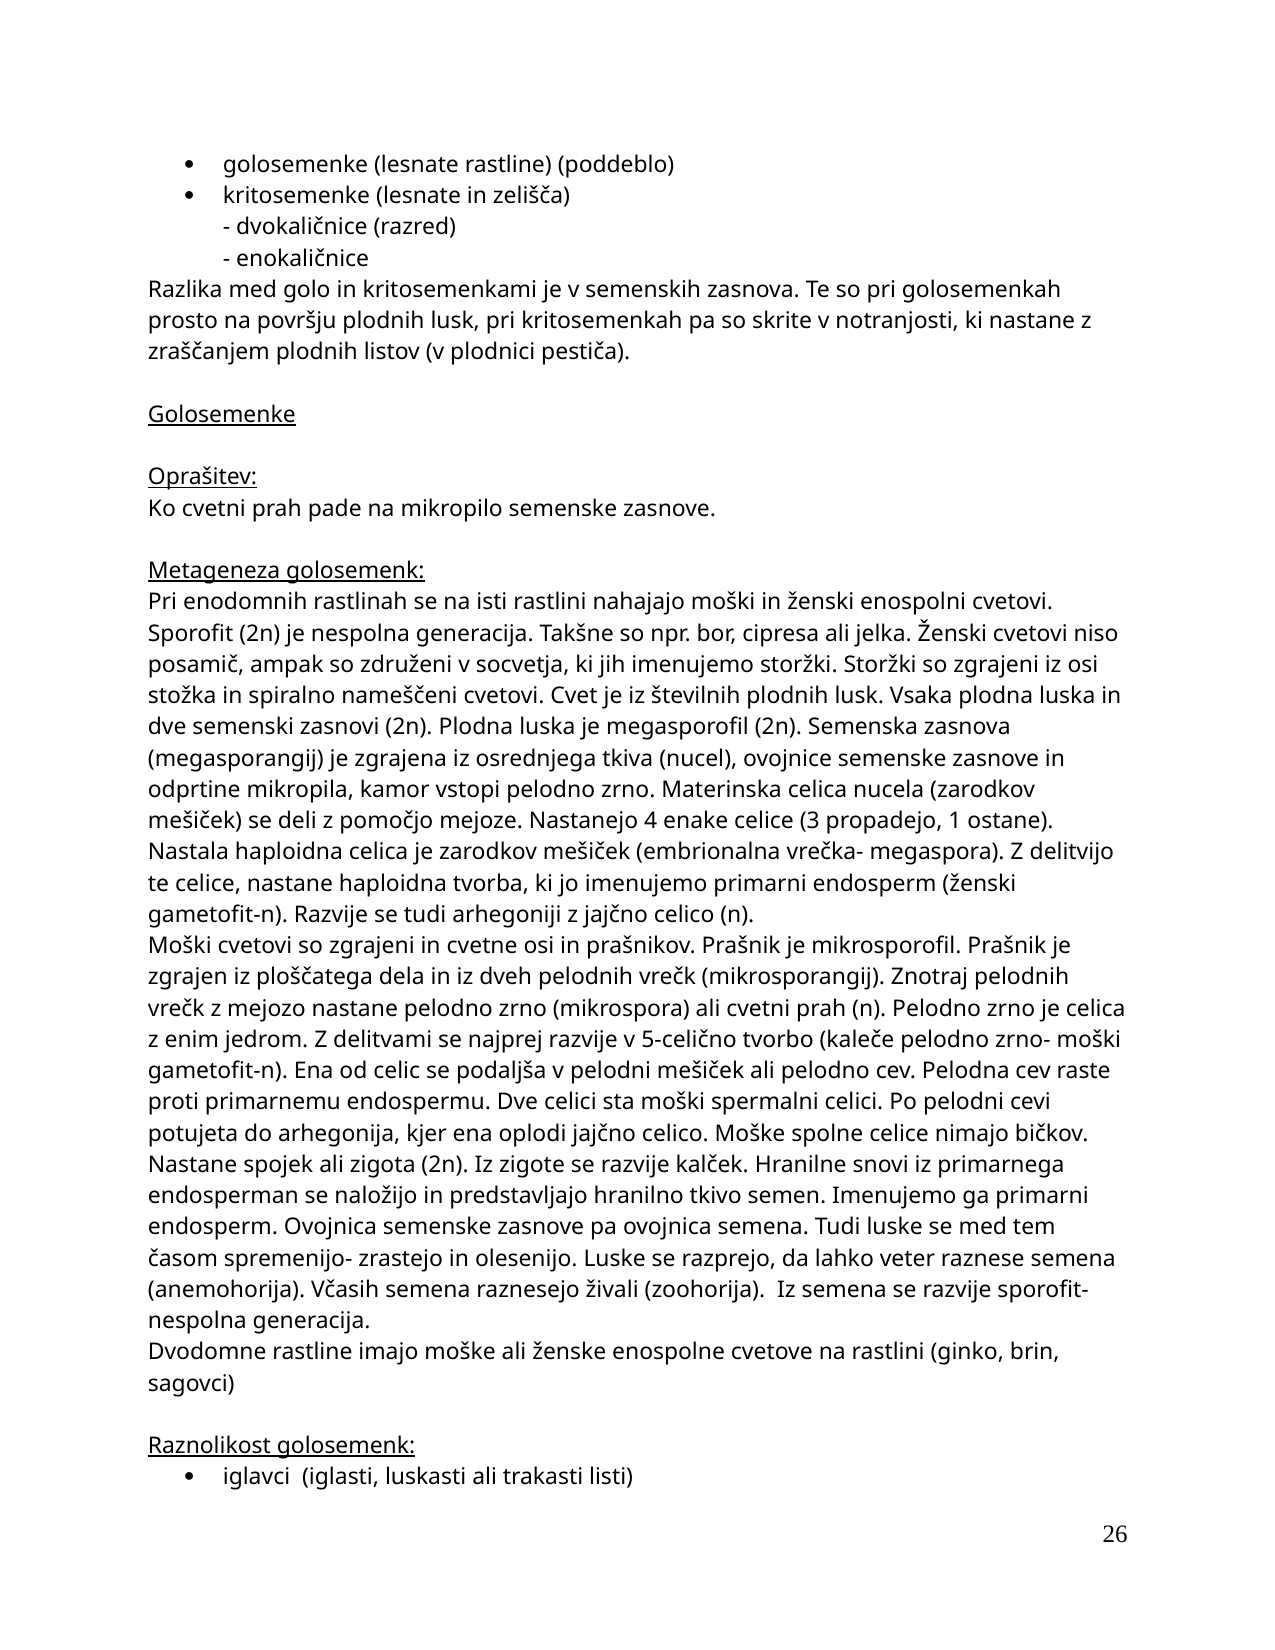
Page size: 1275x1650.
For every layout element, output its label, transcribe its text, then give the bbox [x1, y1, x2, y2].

text Nastane spojek ali zigota (2n). Iz zigote se razvije kalček. Hranilne snovi iz primarnega endosperman se naložijo in predstavljajo hranilno tkivo semen. Imenujemo ga primarni endosperm. Ovojnica semenske zasnove pa ovojnica semena. Tudi luske se med tem časom spremenijo- zrastejo in olesenijo. Luske se razprejo, da lahko veter raznese semena (anemohorija). Včasih semena raznesejo živali (zoohorija). Iz semena se razvije sporofit- nespolna generacija. [148, 1148, 1127, 1335]
text Ko cvetni prah pade na mikropilo semenske zasnove. [148, 491, 1127, 523]
list iglavci (iglasti, luskasti ali trakasti listi) [185, 1460, 1127, 1491]
text Golosemenke [148, 398, 1127, 429]
list - enokaličnice [223, 241, 1127, 273]
text Moški cvetovi so zgrajeni in cvetne osi in prašnikov. Prašnik je mikrosporofil. Prašnik je zgrajen iz ploščatega dela in iz dveh pelodnih vrečk (mikrosporangij). Znotraj pelodnih vrečk z mejozo nastane pelodno zrno (mikrospora) ali cvetni prah (n). Pelodno zrno je celica z enim jedrom. Z delitvami se najprej razvije v 5-celično tvorbo (kaleče pelodno zrno- moški gametofit-n). Ena od celic se podaljša v pelodni mešiček ali pelodno cev. Pelodna cev raste proti primarnemu endospermu. Dve celici sta moški spermalni celici. Po pelodni cevi potujeta do arhegonija, kjer ena oplodi jajčno celico. Moške spolne celice nimajo bičkov. [148, 929, 1127, 1148]
text Oprašitev: [148, 460, 1127, 491]
list kritosemenke (lesnate in zelišča) [185, 179, 1127, 210]
list - dvokaličnice (razred) [223, 210, 1127, 241]
text Razlika med golo in kritosemenkami je v semenskih zasnova. Te so pri golosemenkah prosto na površju plodnih lusk, pri kritosemenkah pa so skrite v notranjosti, ki nastane z zraščanjem plodnih listov (v plodnici pestiča). [148, 273, 1127, 366]
text Metageneza golosemenk: [148, 554, 1127, 585]
text Pri enodomnih rastlinah se na isti rastlini nahajajo moški in ženski enospolni cvetovi. Sporofit (2n) je nespolna generacija. Takšne so npr. bor, cipresa ali jelka. Ženski cvetovi niso posamič, ampak so združeni v socvetja, ki jih imenujemo storžki. Storžki so zgrajeni iz osi stožka in spiralno nameščeni cvetovi. Cvet je iz številnih plodnih lusk. Vsaka plodna luska in dve semenski zasnovi (2n). Plodna luska je megasporofil (2n). Semenska zasnova (megasporangij) je zgrajena iz osrednjega tkiva (nucel), ovojnice semenske zasnove in odprtine mikropila, kamor vstopi pelodno zrno. Materinska celica nucela (zarodkov mešiček) se deli z pomočjo mejoze. Nastanejo 4 enake celice (3 propadejo, 1 ostane). Nastala haploidna celica je zarodkov mešiček (embrionalna vrečka- megaspora). Z delitvijo te celice, nastane haploidna tvorba, ki jo imenujemo primarni endosperm (ženski gametofit-n). Razvije se tudi arhegoniji z jajčno celico (n). [148, 585, 1127, 929]
list golosemenke (lesnate rastline) (poddeblo) [185, 148, 1127, 179]
text Dvodomne rastline imajo moške ali ženske enospolne cvetove na rastlini (ginko, brin, sagovci) [148, 1335, 1127, 1398]
text Raznolikost golosemenk: [148, 1429, 1127, 1460]
